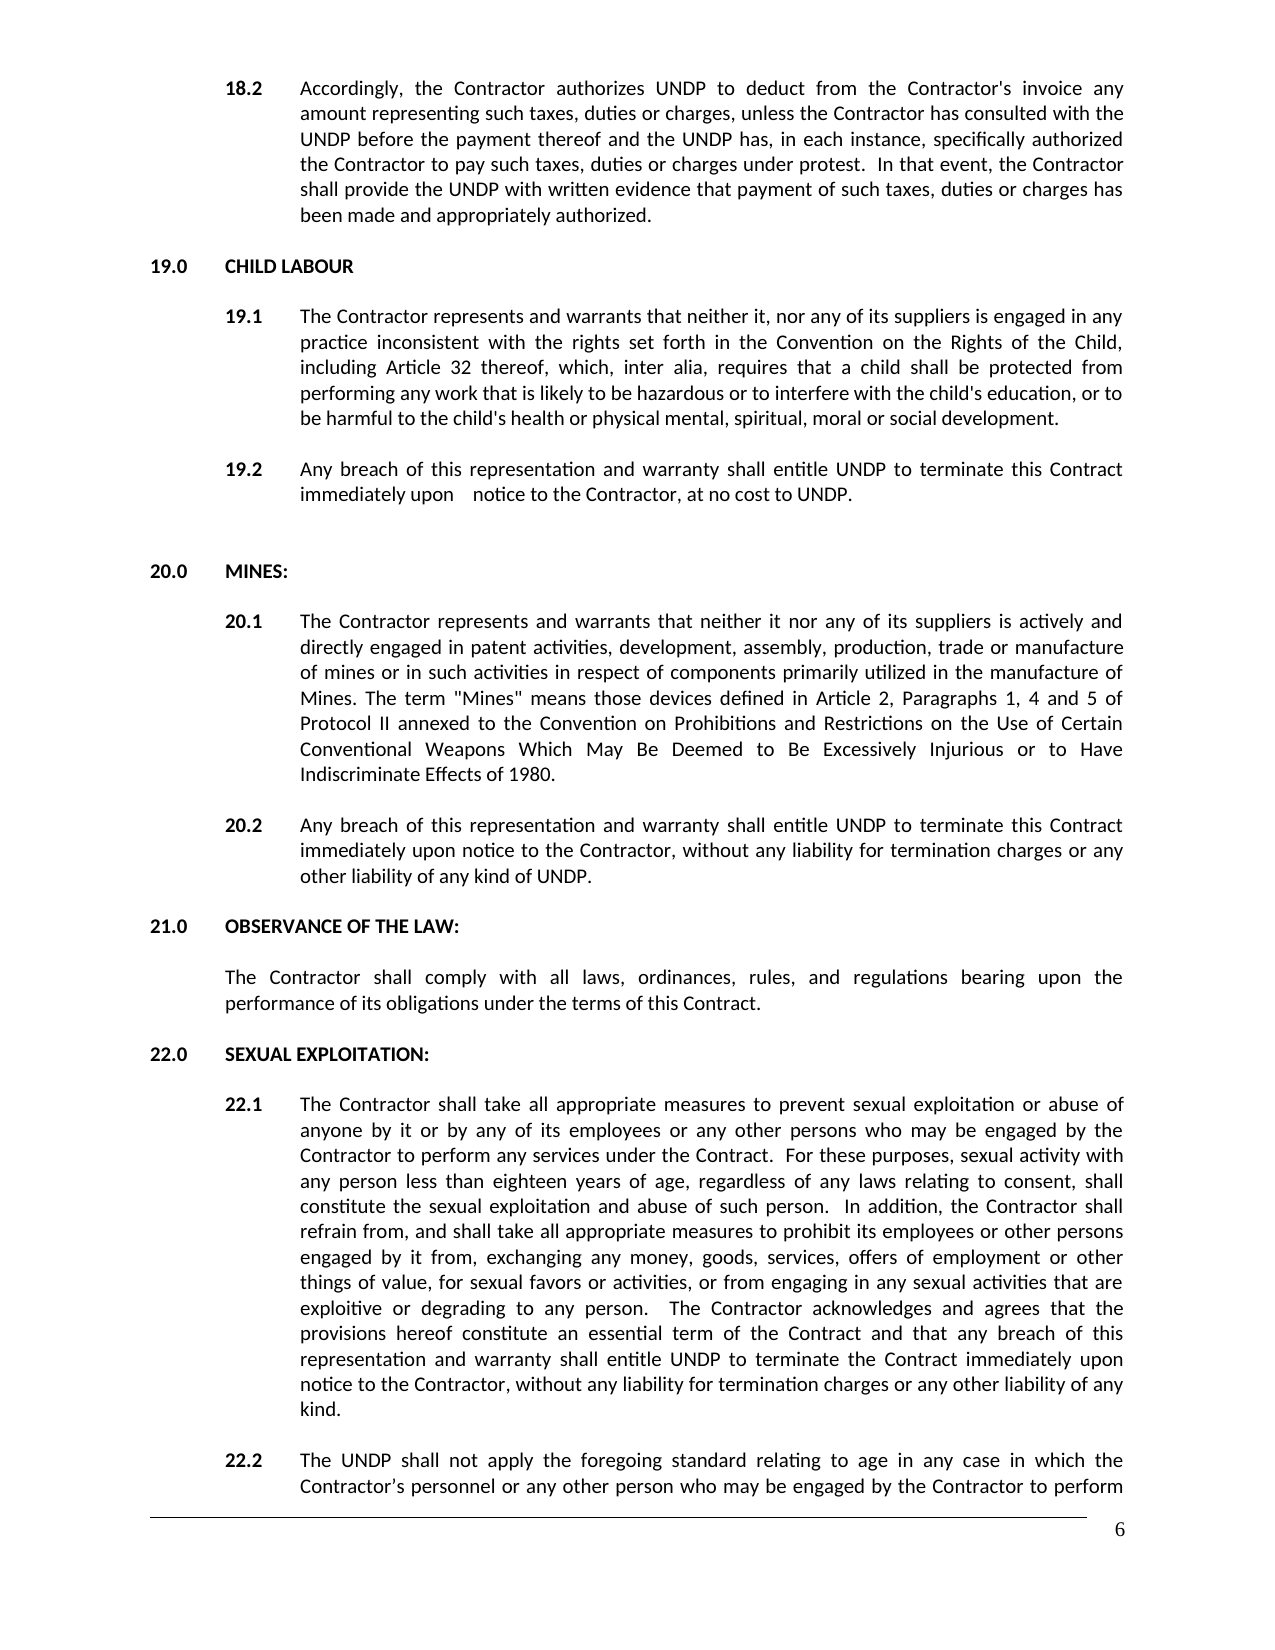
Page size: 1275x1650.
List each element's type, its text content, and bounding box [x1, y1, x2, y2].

text 22.1 The Contractor shall take all appropriate measures to prevent sexual exploitation or abuse of anyone by it or by any of its employees or any other persons who may be engaged by the Contractor to perform any services under the Contract. For these purposes, sexual activity with any person less than eighteen years of age, regardless of any laws relating to consent, shall constitute the sexual exploitation and abuse of such person. In addition, the Contractor shall refrain from, and shall take all appropriate measures to prohibit its employees or other persons engaged by it from, exchanging any money, goods, services, offers of employment or other things of value, for sexual favors or activities, or from engaging in any sexual activities that are exploitive or degrading to any person. The Contractor acknowledges and agrees that the provisions hereof constitute an essential term of the Contract and that any breach of this representation and warranty shall entitle UNDP to terminate the Contract immediately upon notice to the Contractor, without any liability for termination charges or any other liability of any kind. [225, 1092, 1125, 1422]
text 20.1 The Contractor represents and warrants that neither it nor any of its suppliers is actively and directly engaged in patent activities, development, assembly, production, trade or manufacture of mines or in such activities in respect of components primarily utilized in the manufacture of Mines. The term "Mines" means those devices defined in Article 2, Paragraphs 1, 4 and 5 of Protocol II annexed to the Convention on Prohibitions and Restrictions on the Use of Certain Conventional Weapons Which May Be Deemed to Be Excessively Injurious or to Have Indiscriminate Effects of 1980. [225, 609, 1125, 787]
text 20.2 Any breach of this representation and warranty shall entitle UNDP to terminate this Contract immediately upon notice to the Contractor, without any liability for termination charges or any other liability of any kind of UNDP. [225, 812, 1125, 888]
text 21.0 OBSERVANCE OF THE LAW: [150, 914, 1125, 939]
text 22.2 The UNDP shall not apply the foregoing standard relating to age in any case in which the Contractor’s personnel or any other person who may be engaged by the Contractor to perform [225, 1447, 1125, 1498]
text 19.2 Any breach of this representation and warranty shall entitle UNDP to terminate this Contract immediately upon notice to the Contractor, at no cost to UNDP. [225, 456, 1125, 507]
text The Contractor shall comply with all laws, ordinances, rules, and regulations bearing upon the performance of its obligations under the terms of this Contract. [225, 964, 1125, 1015]
text 20.0 MINES: [150, 558, 1125, 583]
text 19.1 The Contractor represents and warrants that neither it, nor any of its suppliers is engaged in any practice inconsistent with the rights set forth in the Convention on the Rights of the Child, including Article 32 thereof, which, inter alia, requires that a child shall be protected from performing any work that is likely to be hazardous or to interfere with the child's education, or to be harmful to the child's health or physical mental, spiritual, moral or social development. [225, 304, 1125, 431]
text 22.0 SEXUAL EXPLOITATION: [150, 1041, 1125, 1066]
text 19.0 CHILD LABOUR [150, 253, 1125, 278]
text 18.2 Accordingly, the Contractor authorizes UNDP to deduct from the Contractor's invoice any amount representing such taxes, duties or charges, unless the Contractor has consulted with the UNDP before the payment thereof and the UNDP has, in each instance, specifically authorized the Contractor to pay such taxes, duties or charges under protest. In that event, the Contractor shall provide the UNDP with written evidence that payment of such taxes, duties or charges has been made and appropriately authorized. [225, 75, 1125, 227]
